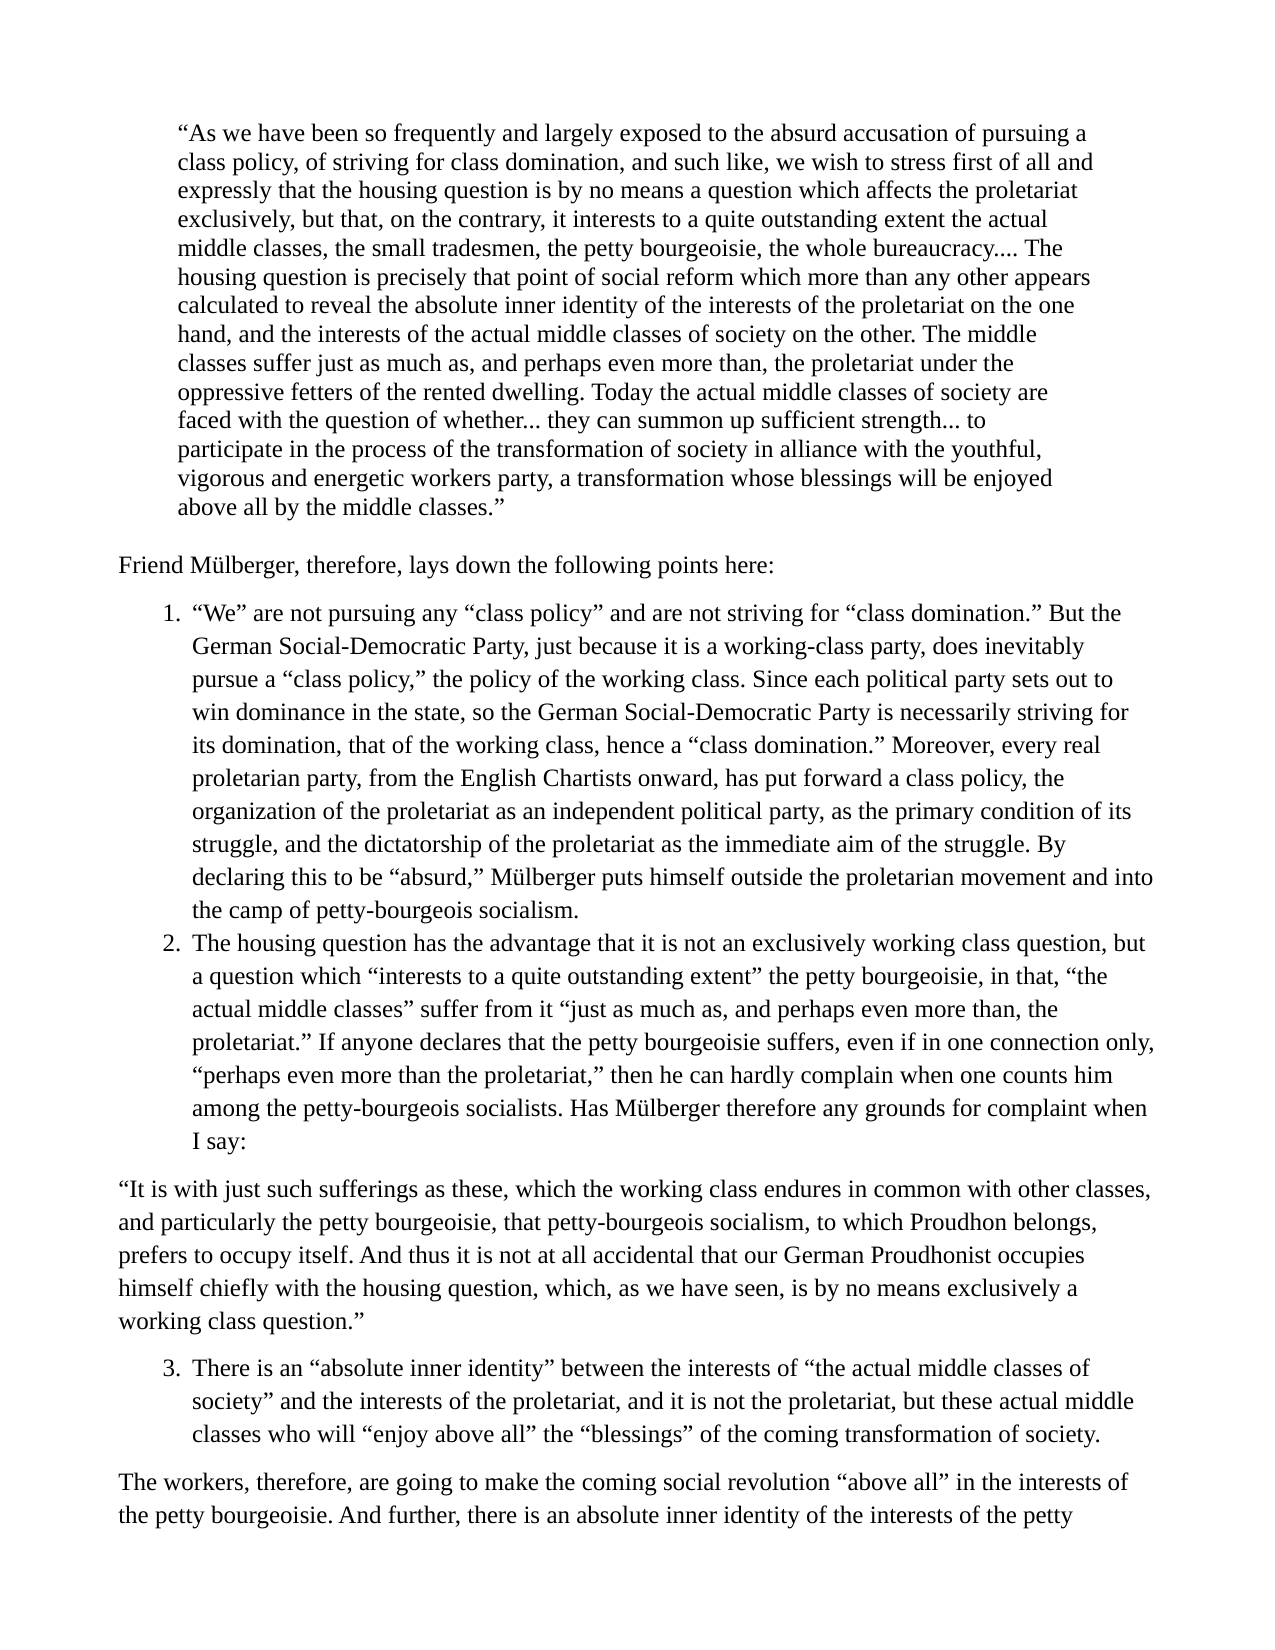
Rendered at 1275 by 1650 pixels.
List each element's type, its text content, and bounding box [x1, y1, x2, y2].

text “It is with just such sufferings as these, which the working class endures in common with other classes, and particularly the petty bourgeoisie, that petty-bourgeois socialism, to which Proudhon belongs, prefers to occupy itself. And thus it is not at all accidental that our German Proudhonist occupies himself chiefly with the housing question, which, as we have seen, is by no means exclusively a working class question.” [118, 1174, 1157, 1334]
list “We” are not pursuing any “class policy” and are not striving for “class domination.” But the German Social-Democratic Party, just because it is a working-class party, does inevitably pursue a “class policy,” the policy of the working class. Since each political party sets out to win dominance in the state, so the German Social-Democratic Party is necessarily striving for its domination, that of the working class, hence a “class domination.” Moreover, every real proletarian party, from the English Chartists onward, has put forward a class policy, the organization of the proletariat as an independent political party, as the primary condition of its struggle, and the dictatorship of the proletariat as the immediate aim of the struggle. By declaring this to be “absurd,” Mülberger puts himself outside the proletarian movement and into the camp of petty-bourgeois socialism. [162, 598, 1157, 924]
text Friend Mülberger, therefore, lays down the following points here: [118, 550, 1157, 579]
text “As we have been so frequently and largely exposed to the absurd accusation of pursuing a class policy, of striving for class domination, and such like, we wish to stress first of all and expressly that the housing question is by no means a question which affects the proletariat exclusively, but that, on the contrary, it interests to a quite outstanding extent the actual middle classes, the small tradesmen, the petty bourgeoisie, the whole bureaucracy.... The housing question is precisely that point of social reform which more than any other appears calculated to reveal the absolute inner identity of the interests of the proletariat on the one hand, and the interests of the actual middle classes of society on the other. The middle classes suffer just as much as, and perhaps even more than, the proletariat under the oppressive fetters of the rented dwelling. Today the actual middle classes of society are faced with the question of whether... they can summon up sufficient strength... to participate in the process of the transformation of society in alliance with the youthful, vigorous and energetic workers party, a transformation whose blessings will be enjoyed above all by the middle classes.” [177, 118, 1098, 521]
list There is an “absolute inner identity” between the interests of “the actual middle classes of society” and the interests of the proletariat, and it is not the proletariat, but these actual middle classes who will “enjoy above all” the “blessings” of the coming transformation of society. [162, 1353, 1157, 1448]
text The workers, therefore, are going to make the coming social revolution “above all” in the interests of the petty bourgeoisie. And further, there is an absolute inner identity of the interests of the petty [118, 1467, 1157, 1529]
list The housing question has the advantage that it is not an exclusively working class question, but a question which “interests to a quite outstanding extent” the petty bourgeoisie, in that, “the actual middle classes” suffer from it “just as much as, and perhaps even more than, the proletariat.” If anyone declares that the petty bourgeoisie suffers, even if in one connection only, “perhaps even more than the proletariat,” then he can hardly complain when one counts him among the petty-bourgeois socialists. Has Mülberger therefore any grounds for complaint when I say: [162, 928, 1157, 1155]
